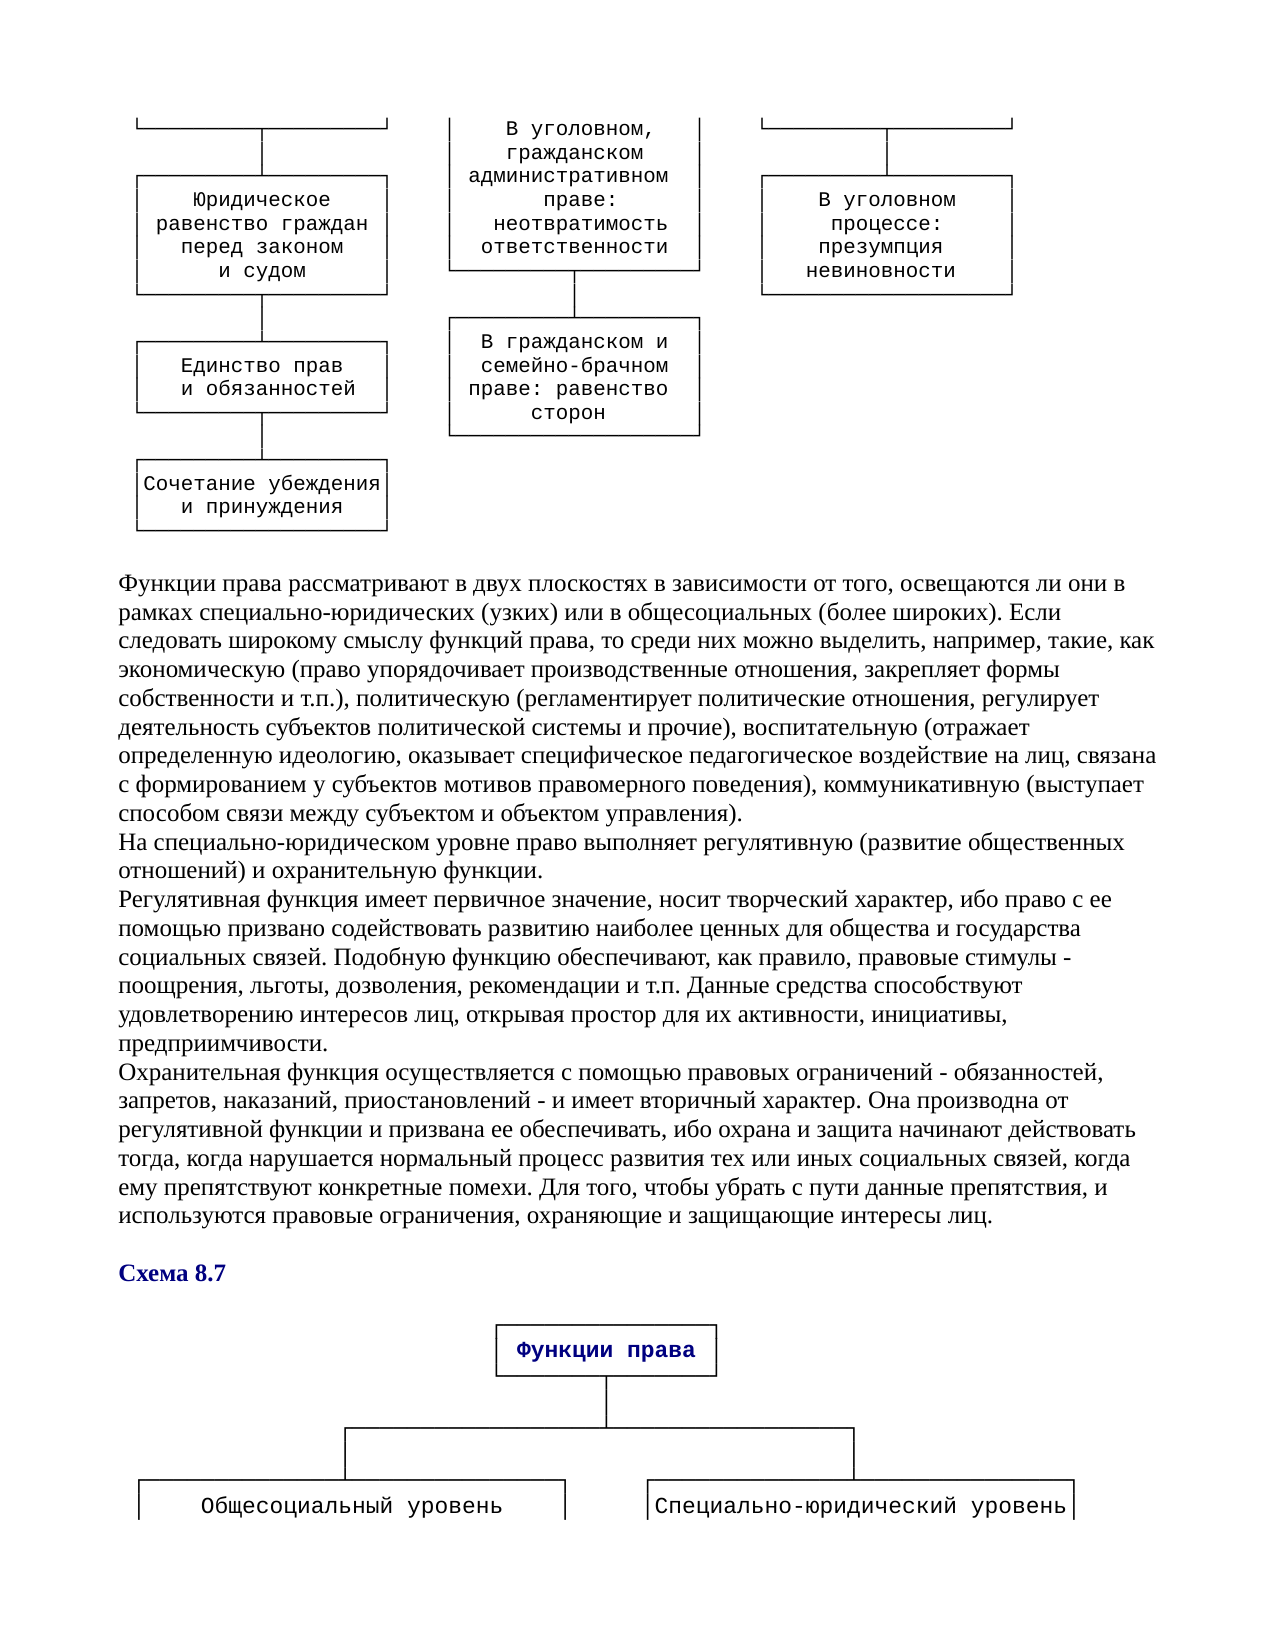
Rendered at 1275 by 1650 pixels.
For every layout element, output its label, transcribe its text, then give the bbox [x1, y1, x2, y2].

list │ Общесоциальный уровень │ │Специально-юридический уровень│ [1075, 1494, 1157, 1520]
list │ Функции права │ [118, 1339, 495, 1365]
list │ │ гражданском │ │ [887, 142, 1157, 165]
list Охранительная функция осуществляется с помощью правовых ограничений - обязанностей, запретов, наказаний, приостановлений - и имеет вторичный характер. Она производна от регулятивной функции и призвана ее обеспечивать, ибо охрана и защита начинают действовать тогда, когда нарушается нормальный процесс развития тех или иных социальных связей, когда ему препятствуют конкретные помехи. Для того, чтобы убрать с пути данные препятствия, и используются правовые ограничения, охраняющие и защищающие интересы лиц. [118, 1057, 1157, 1229]
list │ равенство граждан │ │ неотвратимость │ │ процессе: │ [1012, 213, 1157, 236]
list │ Юридическое │ │ праве: │ │ В уголовном │ [118, 189, 1157, 213]
list На специально-юридическом уровне право выполняет регулятивную (развитие общественных отношений) и охранительную функции. [118, 827, 1157, 884]
list │ равенство граждан │ │ неотвратимость │ │ процессе: │ [137, 213, 386, 236]
list └─────────┬─────────┘ │ сторон │ [137, 402, 386, 412]
list ┌─────────┴─────────┐ │ В гражданском и │ [262, 331, 449, 354]
list └─────────┬─────────┘ │ сторон │ [450, 402, 699, 426]
list │ ┌─────────┴─────────┐ [118, 307, 1157, 331]
list │ │ [346, 1443, 853, 1468]
list Схема 8.7 [118, 1258, 1157, 1287]
list └─────────┬─────────┘ │ └───────────────────┘ [137, 284, 386, 294]
list ┌─────────┴─────────┐ │ В гражданском и │ [137, 342, 386, 354]
list │ │ гражданском │ │ [262, 142, 449, 165]
list │ │ [855, 1443, 1157, 1468]
list ┌──────────────┴───────────────┐ ┌──────────────┴───────────────┐ [855, 1468, 1157, 1494]
list │ Общесоциальный уровень │ │Специально-юридический уровень│ [648, 1494, 1073, 1520]
list └─────────┬─────────┘ │ └───────────────────┘ [762, 284, 1011, 294]
list │ равенство граждан │ │ неотвратимость │ │ процессе: │ [700, 213, 761, 236]
list │Сочетание убеждения│ [137, 473, 386, 496]
list ┌─────────┴─────────┐ │ В гражданском и │ [450, 331, 699, 354]
list │ и принуждения │ [118, 496, 1157, 520]
list └─────────┬─────────┘ │ В уголовном, │ └─────────┬─────────┘ [118, 118, 1157, 142]
list │ [118, 1391, 605, 1417]
list │ └───────────────────┘ [118, 426, 1157, 449]
list │ равенство граждан │ │ неотвратимость │ │ процессе: │ [387, 213, 449, 236]
list │ Функции права │ [497, 1339, 715, 1365]
list ┌──────────────┴───────────────┐ ┌──────────────┴───────────────┐ [346, 1468, 853, 1494]
list ┌──────────────────┴─────────────────┐ [118, 1417, 605, 1443]
list └───────┬───────┘ [118, 1365, 605, 1391]
list │ равенство граждан │ │ неотвратимость │ │ процессе: │ [762, 213, 1011, 236]
list └─────────┬─────────┘ │ сторон │ [118, 402, 261, 426]
list ┌─────────┴─────────┐ │ В гражданском и │ [118, 331, 261, 354]
list ┌─────────┴─────────┐ │ В гражданском и │ [700, 331, 1157, 354]
list └─────────┬─────────┘ │ └───────────────────┘ [118, 284, 261, 307]
list ┌─────────┴─────────┐ [118, 449, 1157, 473]
list │ │ [118, 1443, 344, 1468]
list ┌──────────────┴───────────────┐ ┌──────────────┴───────────────┐ [140, 1481, 564, 1494]
list │ и обязанностей │ │ праве: равенство │ [118, 378, 1157, 402]
list │ │ гражданском │ │ [450, 142, 699, 165]
list ┌──────────────┴───────────────┐ ┌──────────────┴───────────────┐ [118, 1468, 344, 1494]
list Регулятивная функция имеет первичное значение, носит творческий характер, ибо право с ее помощью призвано содействовать развитию наиболее ценных для общества и государства социальных связей. Подобную функцию обеспечивают, как правило, правовые стимулы - поощрения, льготы, дозволения, рекомендации и т.п. Данные средства способствуют удовлетворению интересов лиц, открывая простор для их активности, инициативы, предприимчивости. [118, 884, 1157, 1057]
list └─────────┬─────────┘ │ └───────────────────┘ [262, 284, 574, 307]
list ┌─────────┴─────────┐ │ административном │ ┌─────────┴─────────┐ [118, 165, 1157, 189]
list ┌──────────────────┴─────────────────┐ [346, 1429, 853, 1443]
list │Сочетание убеждения│ [387, 473, 1157, 496]
list Функции права рассматривают в двух плоскостях в зависимости от того, освещаются ли они в рамках специально-юридических (узких) или в общесоциальных (более широких). Если следовать широкому смыслу функций права, то среди них можно выделить, например, такие, как экономическую (право упорядочивает производственные отношения, закрепляет формы собственности и т.п.), политическую (регламентирует политические отношения, регулирует деятельность субъектов политической системы и прочие), воспитательную (отражает определенную идеологию, оказывает специфическое педагогическое воздействие на лиц, связана с формированием у субъектов мотивов правомерного поведения), коммуникативную (выступает способом связи между субъектом и объектом управления). [118, 568, 1157, 827]
list │ Общесоциальный уровень │ │Специально-юридический уровень│ [566, 1494, 646, 1520]
list ┌──────────────────┴─────────────────┐ [607, 1417, 1157, 1443]
list └───────────────────┘ [118, 520, 1157, 544]
list │ Общесоциальный уровень │ │Специально-юридический уровень│ [140, 1494, 564, 1520]
list │ равенство граждан │ │ неотвратимость │ │ процессе: │ [450, 213, 699, 236]
list │ Единство прав │ │ семейно-брачном │ [118, 354, 1157, 378]
list ┌──────────────┴───────────────┐ ┌──────────────┴───────────────┐ [648, 1481, 1073, 1494]
list ┌───────────────┐ [118, 1313, 1157, 1339]
list └───────┬───────┘ [497, 1365, 715, 1375]
list │ │ гражданском │ │ [700, 142, 886, 165]
list │ и судом │ └─────────┬─────────┘ │ невиновности │ [118, 260, 1157, 284]
list └─────────┬─────────┘ │ сторон │ [262, 402, 449, 426]
list │ Функции права │ [717, 1339, 1157, 1365]
list └───────┬───────┘ [607, 1365, 1157, 1391]
list └─────────┬─────────┘ │ сторон │ [700, 402, 1157, 426]
list │ перед законом │ │ ответственности │ │ презумпция │ [118, 236, 1157, 260]
list └─────────┬─────────┘ │ └───────────────────┘ [575, 284, 1157, 307]
list │ [607, 1391, 1157, 1417]
list │ │ гражданском │ │ [118, 142, 261, 165]
